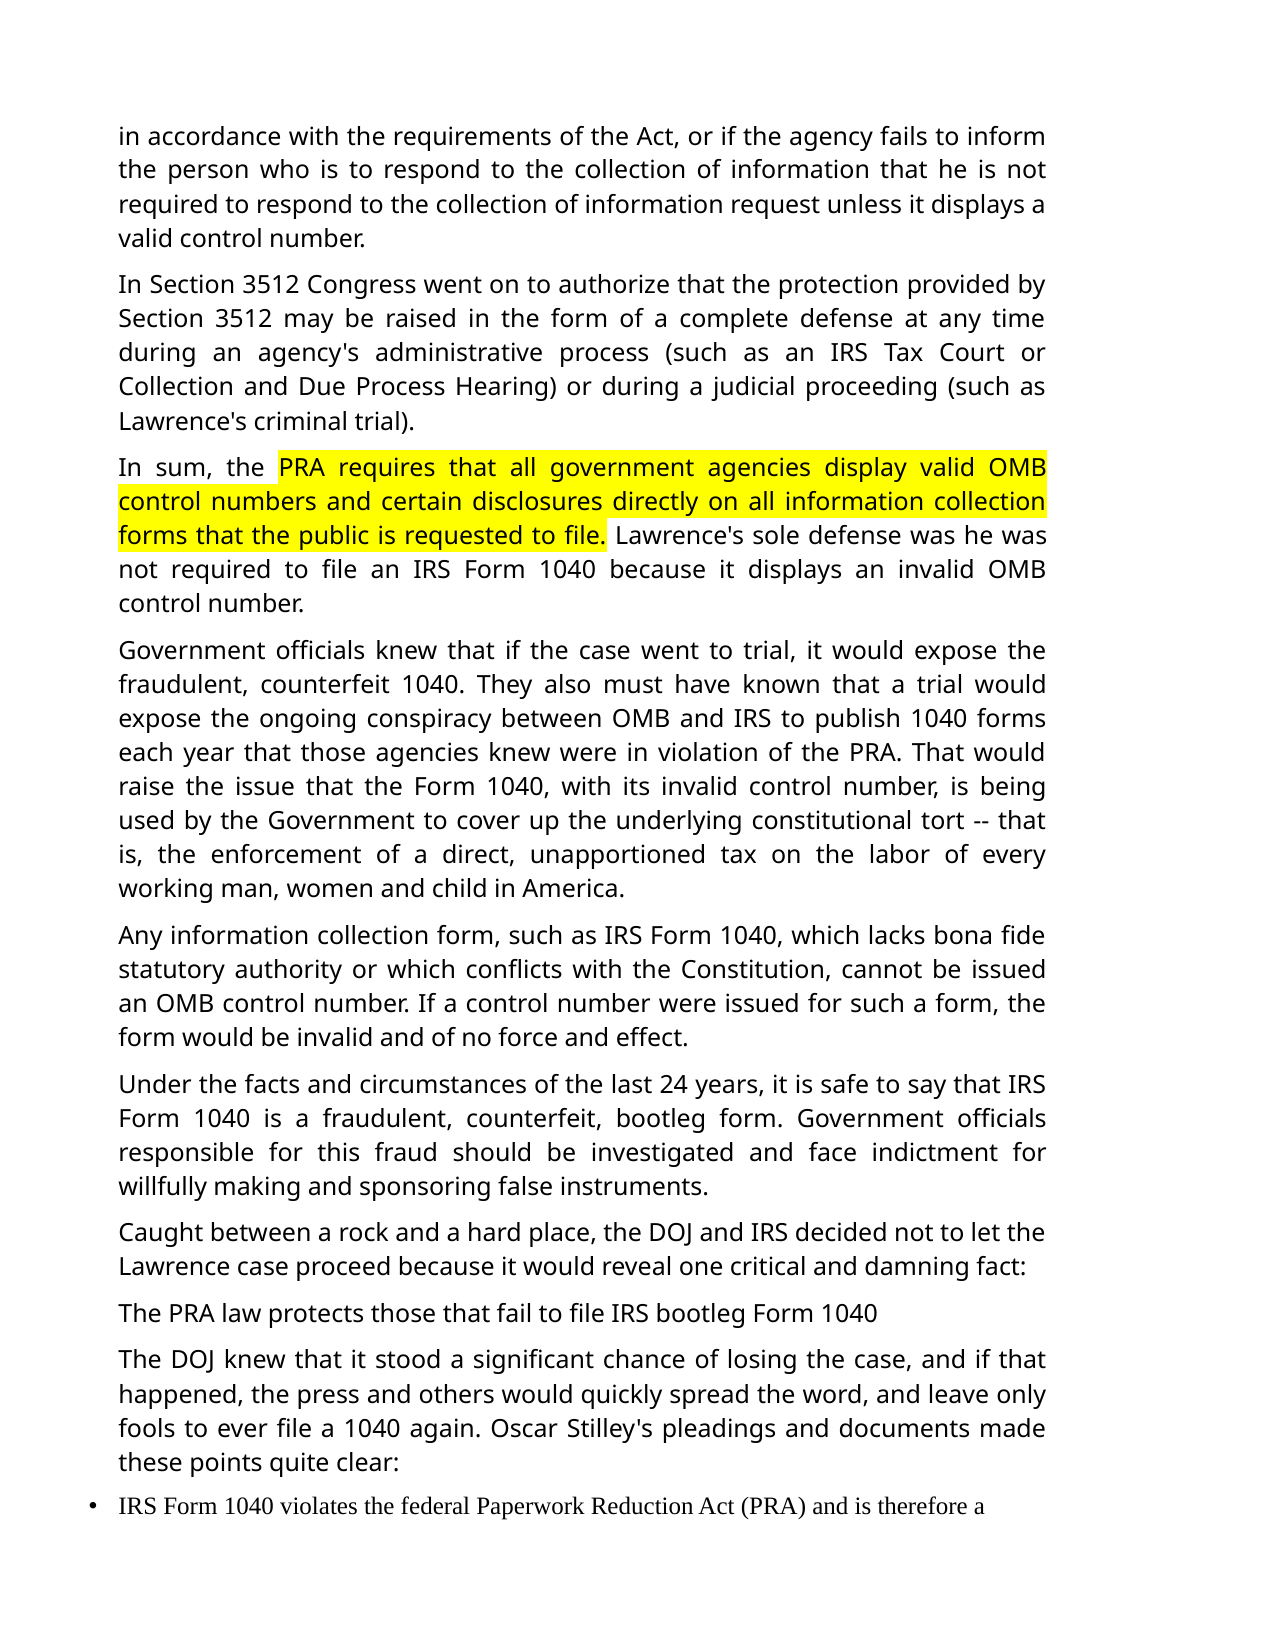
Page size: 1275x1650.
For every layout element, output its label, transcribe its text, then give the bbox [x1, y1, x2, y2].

text Any information collection form, such as IRS Form 1040, which lacks bona fide statutory authority or which conflicts with the Constitution, cannot be issued an OMB control number. If a control number were issued for such a form, the form would be invalid and of no force and effect. [118, 917, 1047, 1054]
text Caught between a rock and a hard place, the DOJ and IRS decided not to let the Lawrence case proceed because it would reveal one critical and damning fact: [118, 1215, 1047, 1283]
text in accordance with the requirements of the Act, or if the agency fails to inform the person who is to respond to the collection of information that he is not required to respond to the collection of information request unless it displays a valid control number. [118, 118, 1047, 254]
text The PRA law protects those that fail to file IRS bootleg Form 1040 [118, 1296, 1047, 1330]
text Government officials knew that if the case went to trial, it would expose the fraudulent, counterfeit 1040. They also must have known that a trial would expose the ongoing conspiracy between OMB and IRS to publish 1040 forms each year that those agencies knew were in violation of the PRA. That would raise the issue that the Form 1040, with its invalid control number, is being used by the Government to cover up the underlying constitutional tort -- that is, the enforcement of a direct, unapportioned tax on the labor of every working man, women and child in America. [118, 632, 1047, 905]
list IRS Form 1040 violates the federal Paperwork Reduction Act (PRA) and is therefore a [118, 1491, 1047, 1520]
text In sum, the PRA requires that all government agencies display valid OMB control numbers and certain disclosures directly on all information collection forms that the public is requested to file. Lawrence's sole defense was he was not required to file an IRS Form 1040 because it displays an invalid OMB control number. [118, 450, 1047, 620]
text The DOJ knew that it stood a significant chance of losing the case, and if that happened, the press and others would quickly spread the word, and leave only fools to ever file a 1040 again. Oscar Stilley's pleadings and documents made these points quite clear: [118, 1342, 1047, 1478]
text In Section 3512 Congress went on to authorize that the protection provided by Section 3512 may be raised in the form of a complete defense at any time during an agency's administrative process (such as an IRS Tax Court or Collection and Due Process Hearing) or during a judicial proceeding (such as Lawrence's criminal trial). [118, 267, 1047, 437]
text Under the facts and circumstances of the last 24 years, it is safe to say that IRS Form 1040 is a fraudulent, counterfeit, bootleg form. Government officials responsible for this fraud should be investigated and face indictment for willfully making and sponsoring false instruments. [118, 1066, 1047, 1202]
